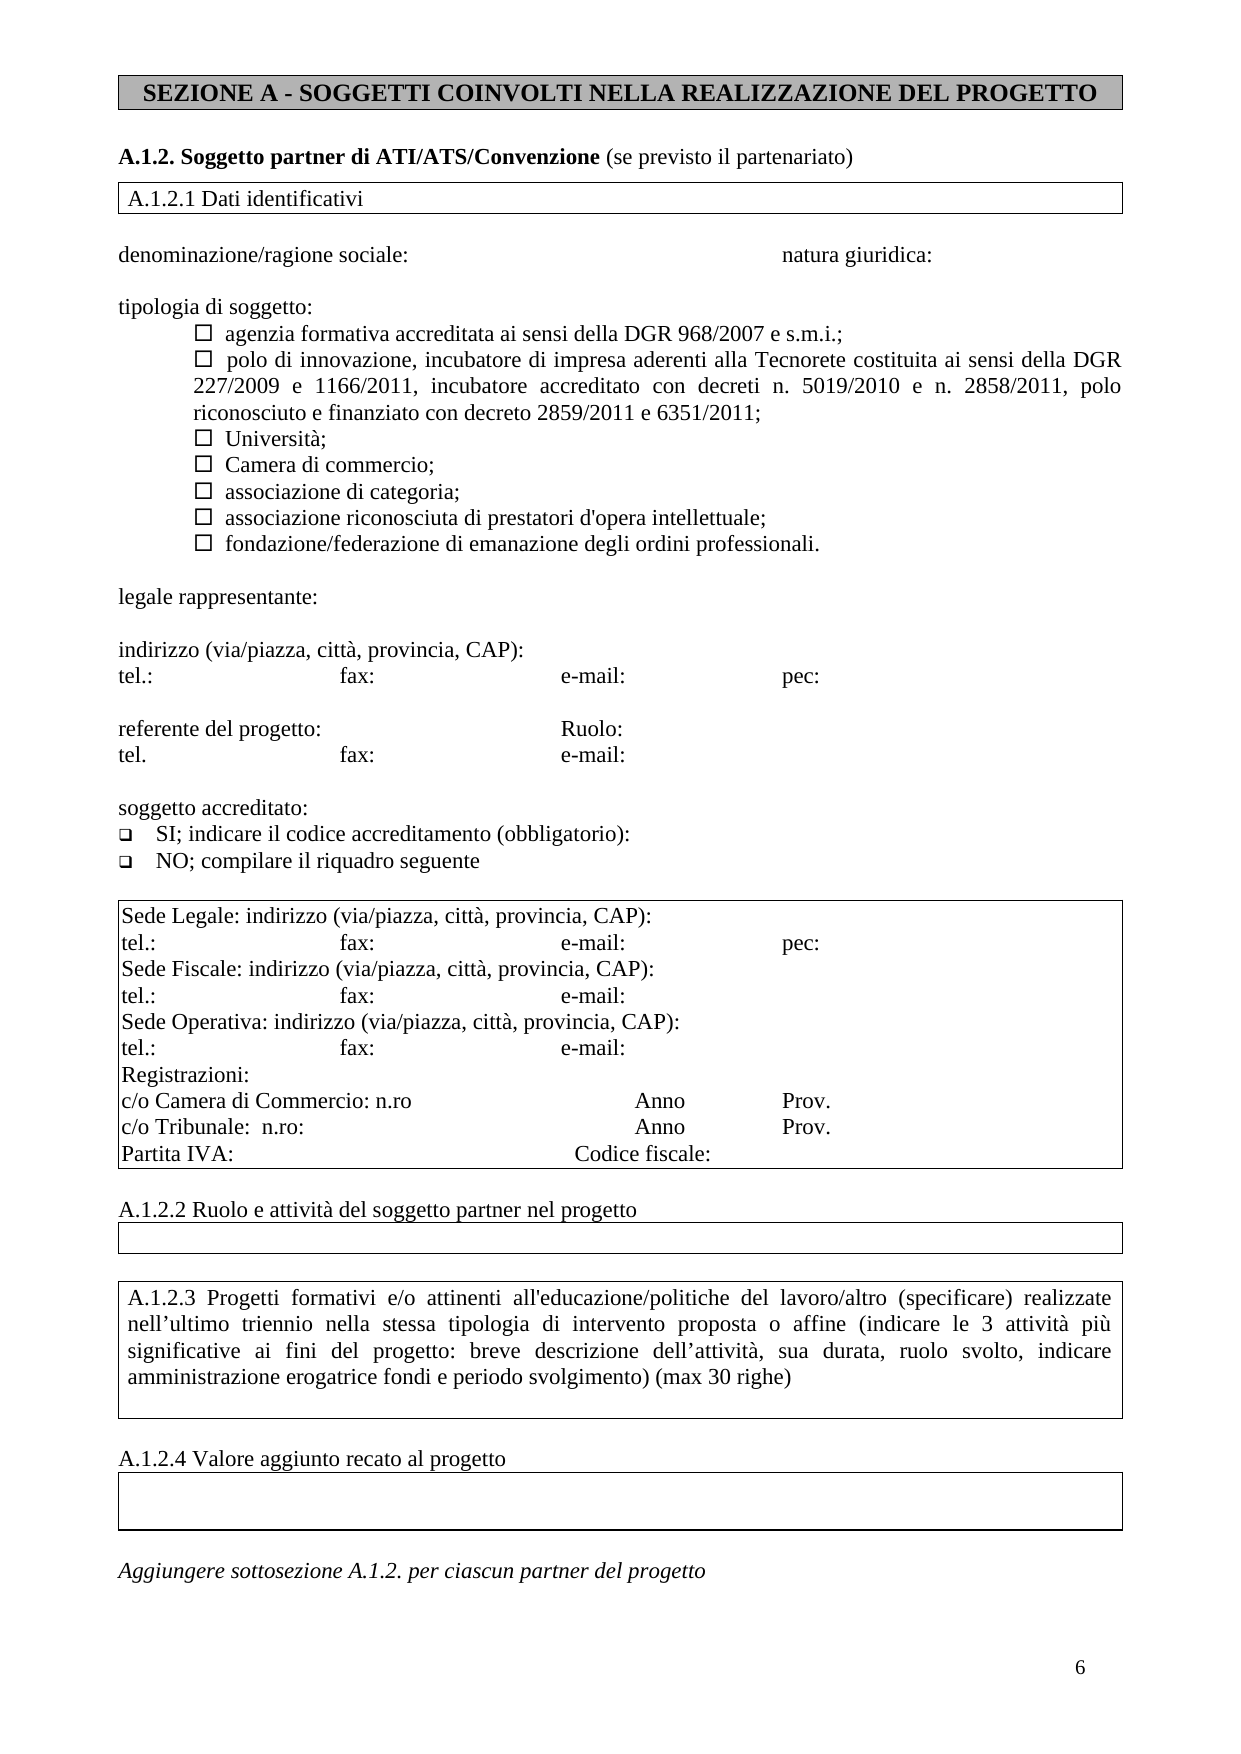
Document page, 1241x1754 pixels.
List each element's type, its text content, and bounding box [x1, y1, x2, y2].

subtitle A.1.2. Soggetto partner di ATI/ATS/Convenzione (se previsto il partenariato) [118, 143, 1123, 169]
list  Università; [156, 425, 1123, 451]
text tel.: fax: e-mail: pec: [119, 926, 1122, 952]
text tel.: fax: e-mail: pec: [118, 662, 1123, 689]
text indirizzo (via/piazza, città, provincia, CAP): [118, 636, 1123, 662]
text A.1.2.3 Progetti formativi e/o attinenti all'educazione/politiche del lavoro/altro (specificare) realizzate nell’ultimo triennio nella stessa tipologia di intervento proposta o affine (indicare le 3 attività più significative ai fini del progetto: breve descrizione dell’attività, sua durata, ruolo svolto, indicare amministrazione erogatrice fondi e periodo svolgimento) (max 30 righe) [119, 1282, 1122, 1389]
text tipologia di soggetto: [118, 293, 1123, 320]
text A.1.2.2 Ruolo e attività del soggetto partner nel progetto [118, 1196, 1123, 1222]
text soggetto accreditato: [118, 794, 1123, 820]
text tel.: fax: e-mail: [119, 978, 1122, 1005]
text A.1.2.4 Valore aggiunto recato al progetto [118, 1445, 1123, 1472]
list  agenzia formativa accreditata ai sensi della DGR 968/2007 e s.m.i.; [156, 320, 1123, 346]
text Registrazioni: [119, 1058, 1122, 1084]
text c/o Tribunale: n.ro: Anno Prov. [119, 1110, 1122, 1137]
text tel.: fax: e-mail: [119, 1031, 1122, 1058]
text tel. fax: e-mail: [118, 741, 1123, 768]
text referente del progetto: Ruolo: [118, 715, 1123, 741]
list  Camera di commercio; [156, 451, 1123, 478]
text Sede Legale: indirizzo (via/piazza, città, provincia, CAP): [119, 901, 1122, 926]
text denominazione/ragione sociale: natura giuridica: [118, 241, 1123, 267]
text A.1.2.1 Dati identificativi [119, 183, 1122, 213]
list  fondazione/federazione di emanazione degli ordini professionali. [156, 531, 1123, 557]
text legale rappresentante: [118, 583, 1123, 609]
text c/o Camera di Commercio: n.ro Anno Prov. [119, 1084, 1122, 1110]
list SI; indicare il codice accreditamento (obbligatorio): [118, 820, 1123, 847]
text Sede Fiscale: indirizzo (via/piazza, città, provincia, CAP): [119, 952, 1122, 978]
list  associazione di categoria; [156, 478, 1123, 504]
text Aggiungere sottosezione A.1.2. per ciascun partner del progetto [118, 1557, 1123, 1583]
text Sede Operativa: indirizzo (via/piazza, città, provincia, CAP): [119, 1005, 1122, 1031]
text SEZIONE A - SOGGETTI COINVOLTI NELLA REALIZZAZIONE DEL PROGETTO [119, 76, 1122, 109]
list  associazione riconosciuta di prestatori d'opera intellettuale; [156, 504, 1123, 531]
list NO; compilare il riquadro seguente [118, 847, 1123, 873]
list  polo di innovazione, incubatore di impresa aderenti alla Tecnorete costituita ai sensi della DGR 227/2009 e 1166/2011, incubatore accreditato con decreti n. 5019/2010 e n. 2858/2011, polo riconosciuto e finanziato con decreto 2859/2011 e 6351/2011; [156, 346, 1123, 425]
text Partita IVA: Codice fiscale: [119, 1137, 1122, 1168]
